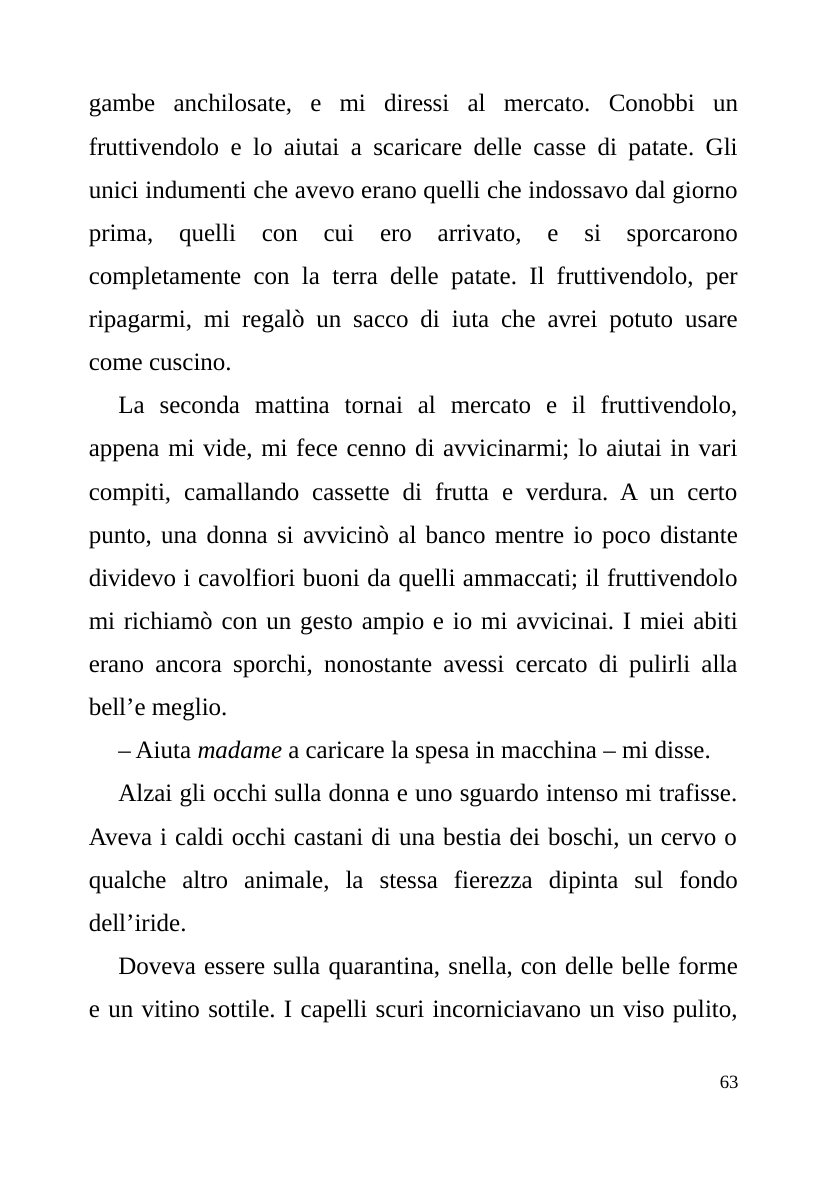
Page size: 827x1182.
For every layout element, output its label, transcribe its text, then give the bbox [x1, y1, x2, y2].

text – Aiuta madame a caricare la spesa in macchina – mi disse. [88, 735, 738, 764]
text gambe anchilosate, e mi diressi al mercato. Conobbi un fruttivendolo e lo aiutai a scaricare delle casse di patate. Gli unici indumenti che avevo erano quelli che indossavo dal giorno prima, quelli con cui ero arrivato, e si sporcarono completamente con la terra delle patate. Il fruttivendolo, per ripagarmi, mi regalò un sacco di iuta che avrei potuto usare come cuscino. [88, 88, 738, 376]
text Doveva essere sulla quarantina, snella, con delle belle forme e un vitino sottile. I capelli scuri incorniciavano un viso pulito, [88, 951, 738, 1023]
text Alzai gli occhi sulla donna e uno sguardo intenso mi trafisse. Aveva i caldi occhi castani di una bestia dei boschi, un cervo o qualche altro animale, la stessa fierezza dipinta sul fondo dell’iride. [88, 778, 738, 937]
text La seconda mattina tornai al mercato e il fruttivendolo, appena mi vide, mi fece cenno di avvicinarmi; lo aiutai in vari compiti, camallando cassette di frutta e verdura. A un certo punto, una donna si avvicinò al banco mentre io poco distante dividevo i cavolfiori buoni da quelli ammaccati; il fruttivendolo mi richiamò con un gesto ampio e io mi avvicinai. I miei abiti erano ancora sporchi, nonostante avessi cercato di pulirli alla bell’e meglio. [88, 390, 738, 721]
